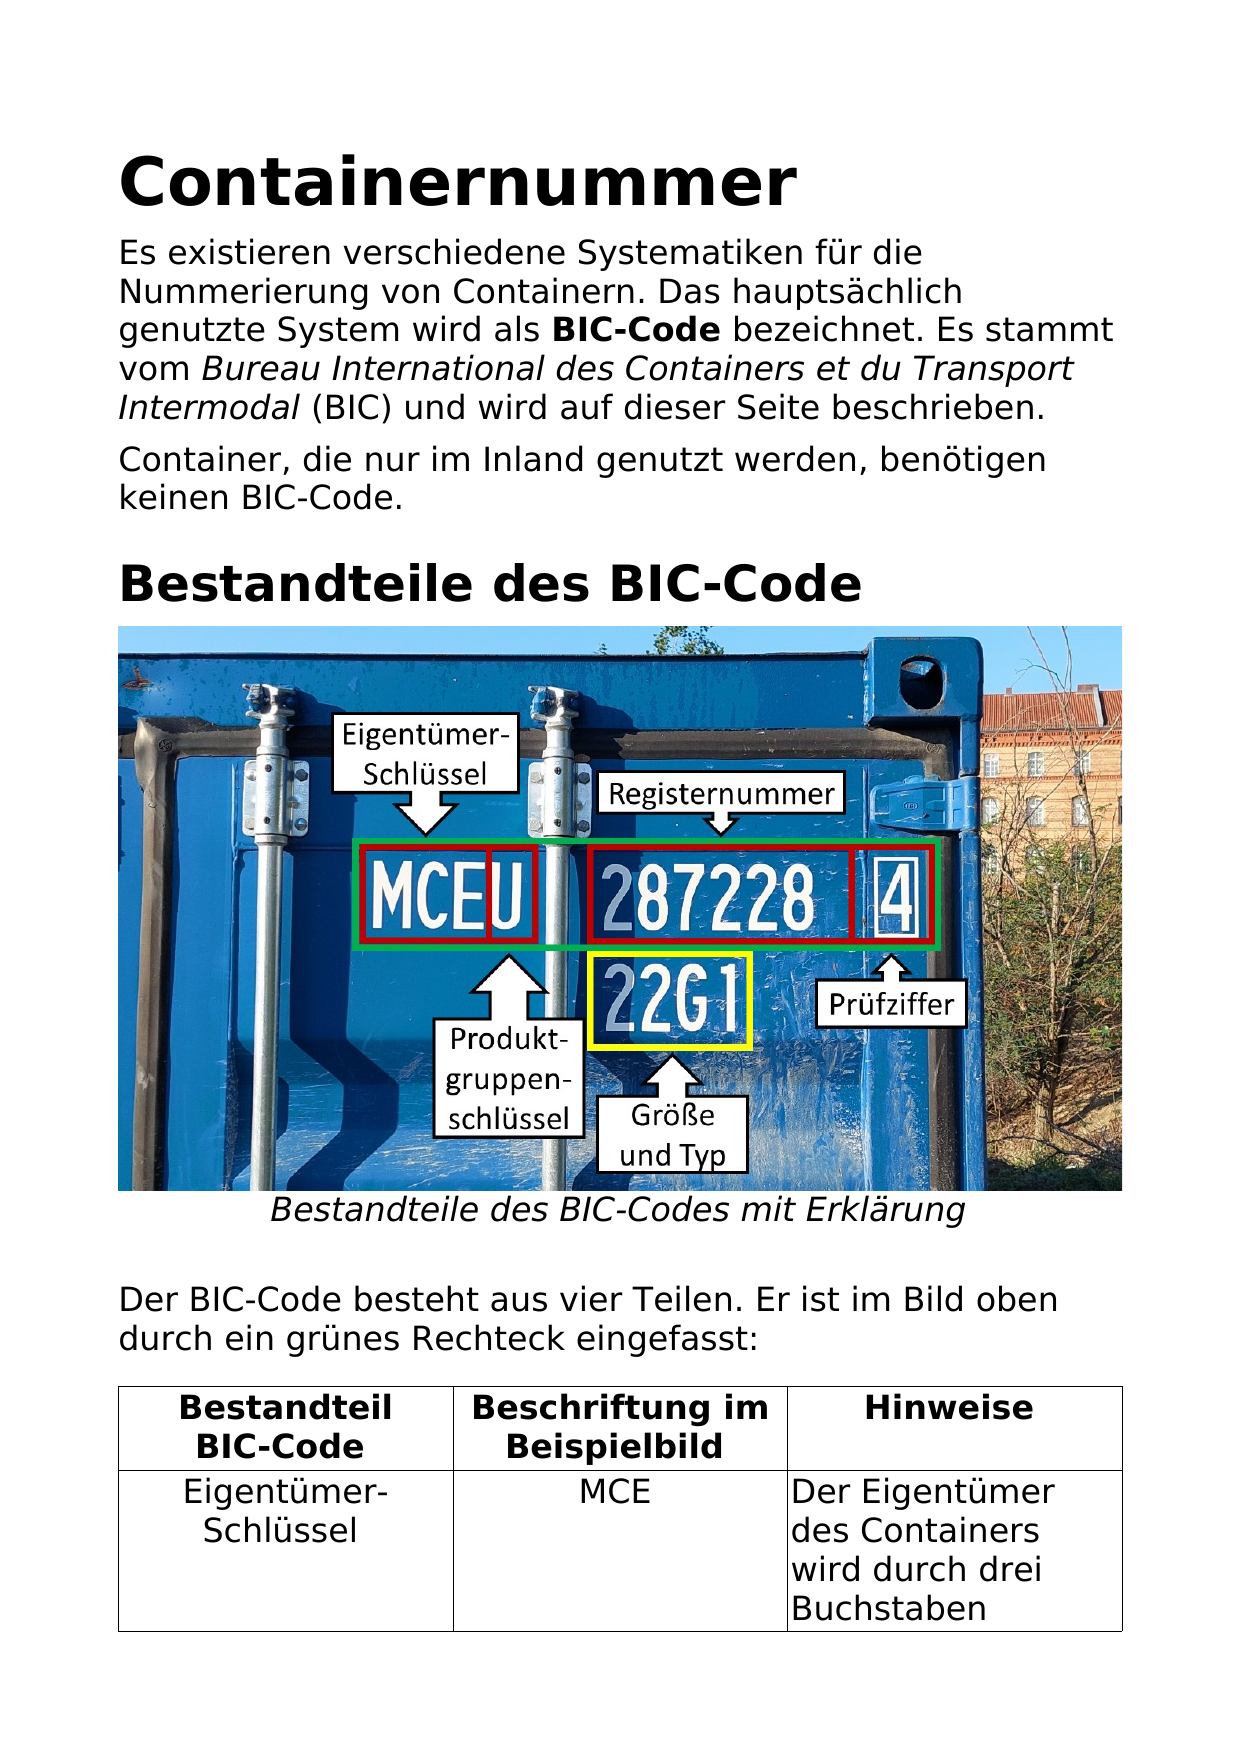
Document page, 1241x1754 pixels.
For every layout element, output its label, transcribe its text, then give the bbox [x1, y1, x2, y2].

table_header Beschriftung im Beispielbild [454, 1387, 787, 1469]
picture [118, 626, 1123, 1191]
table_cell MCE [454, 1471, 787, 1631]
subtitle Containernummer [118, 143, 1122, 221]
table_header Bestandteil BIC-Code [119, 1387, 453, 1469]
table_cell Eigentümer- Schlüssel [119, 1471, 453, 1631]
table_header Hinweise [788, 1387, 1122, 1469]
text Der BIC-Code besteht aus vier Teilen. Er ist im Bild oben durch ein grünes Rechteck eingefasst: [118, 1281, 1122, 1358]
text Container, die nur im Inland genutzt werden, benötigen keinen BIC-Code. [118, 440, 1122, 518]
text Es existieren verschiedene Systematiken für die Nummerierung von Containern. Das hauptsächlich genutzte System wird als BIC-Code bezeichnet. Es stammt vom Bureau International des Containers et du Transport Intermodal (BIC) und wird auf dieser Seite beschrieben. [118, 233, 1122, 427]
table_cell Der Eigentümer des Containers wird durch drei Buchstaben [788, 1471, 1122, 1631]
subtitle Bestandteile des BIC-Code [118, 555, 1122, 613]
text Bestandteile des BIC-Codes mit Erklärung [118, 1191, 1122, 1229]
